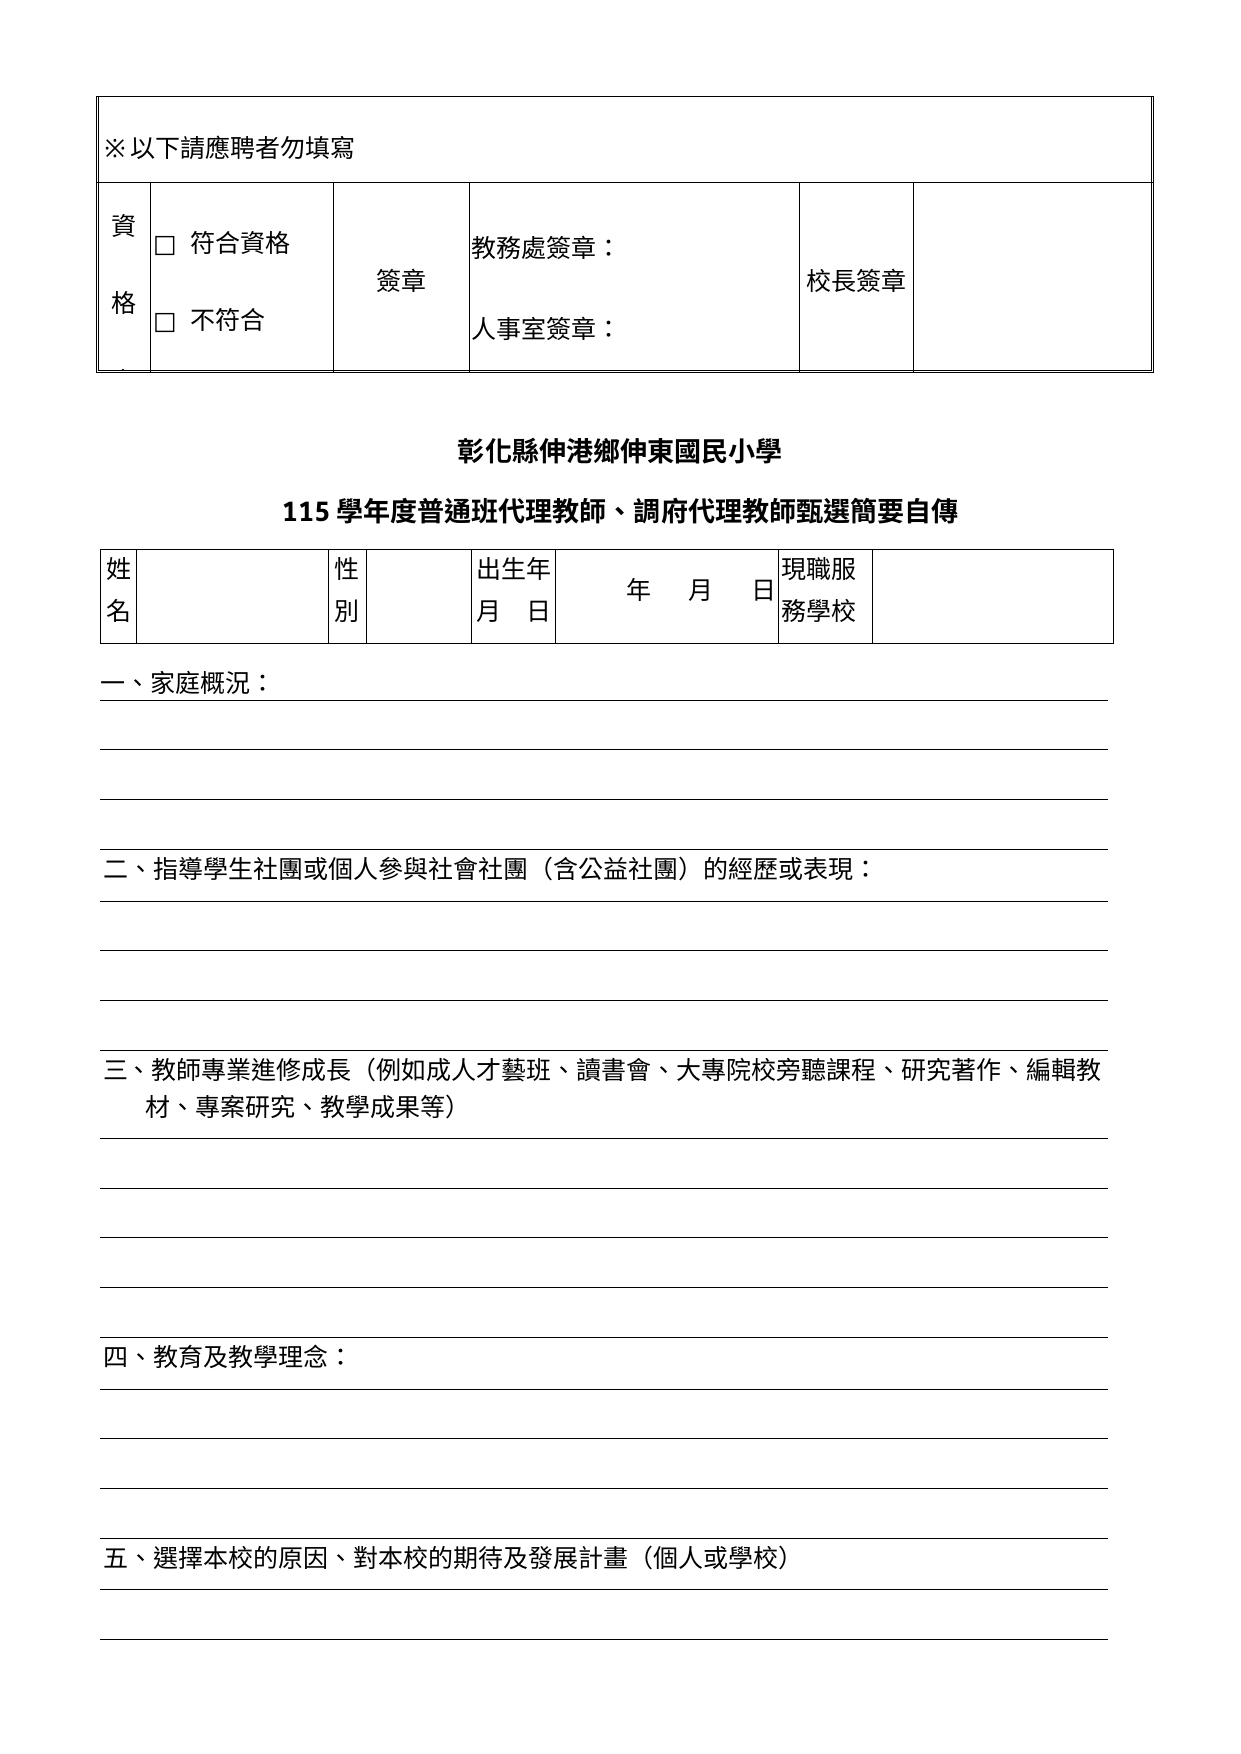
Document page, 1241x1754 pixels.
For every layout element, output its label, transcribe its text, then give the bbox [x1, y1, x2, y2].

table_cell [100, 902, 1107, 950]
table_header [137, 550, 328, 642]
table_header 年 月 日 [556, 550, 778, 642]
table_cell 四、教育及教學理念： [100, 1338, 1107, 1388]
table_cell 校長簽章 [800, 183, 913, 370]
table_cell [100, 1390, 1107, 1438]
table_cell [100, 951, 1107, 1000]
table_cell 符合資格 不符合 [151, 183, 333, 370]
table_cell [100, 1288, 1107, 1337]
table_cell 教務處簽章： 人事室簽章： [470, 183, 799, 370]
table_cell 二、指導學生社團或個人參與社會社團（含公益社團）的經歷或表現： [100, 850, 1107, 901]
table_cell [914, 183, 1151, 370]
table_header 性別 [329, 550, 366, 642]
table_cell [100, 1590, 1107, 1639]
table_cell [100, 1489, 1107, 1537]
table_header [873, 550, 1113, 642]
table_header [367, 550, 471, 642]
text 一、家庭概況： [100, 663, 1140, 700]
table_header [100, 701, 1107, 749]
text 115學年度普通班代理教師、調府代理教師甄選簡要自傳 [100, 489, 1140, 529]
table_cell 資 格 審 查 [99, 183, 150, 370]
table_cell ※以下請應聘者勿填寫 [99, 97, 1151, 182]
table_cell [100, 1189, 1107, 1237]
table_cell [100, 1439, 1107, 1488]
table_header 現職服務學校 [779, 550, 872, 642]
table_cell [100, 800, 1107, 849]
table_cell [100, 750, 1107, 799]
table_cell [100, 1001, 1107, 1050]
table_cell 三、教師專業進修成長（例如成人才藝班、讀書會、大專院校旁聽課程、研究著作、編輯教材、專案研究、教學成果等） [100, 1051, 1107, 1138]
table_cell [100, 1238, 1107, 1287]
table_header 出生年月 日 [472, 550, 555, 642]
table_header 姓名 [101, 550, 136, 642]
text 彰化縣伸港鄉伸東國民小學 [100, 430, 1140, 469]
table_cell 簽章 [334, 183, 469, 370]
table_cell 五、選擇本校的原因、對本校的期待及發展計畫（個人或學校） [100, 1539, 1107, 1589]
table_cell [100, 1139, 1107, 1187]
